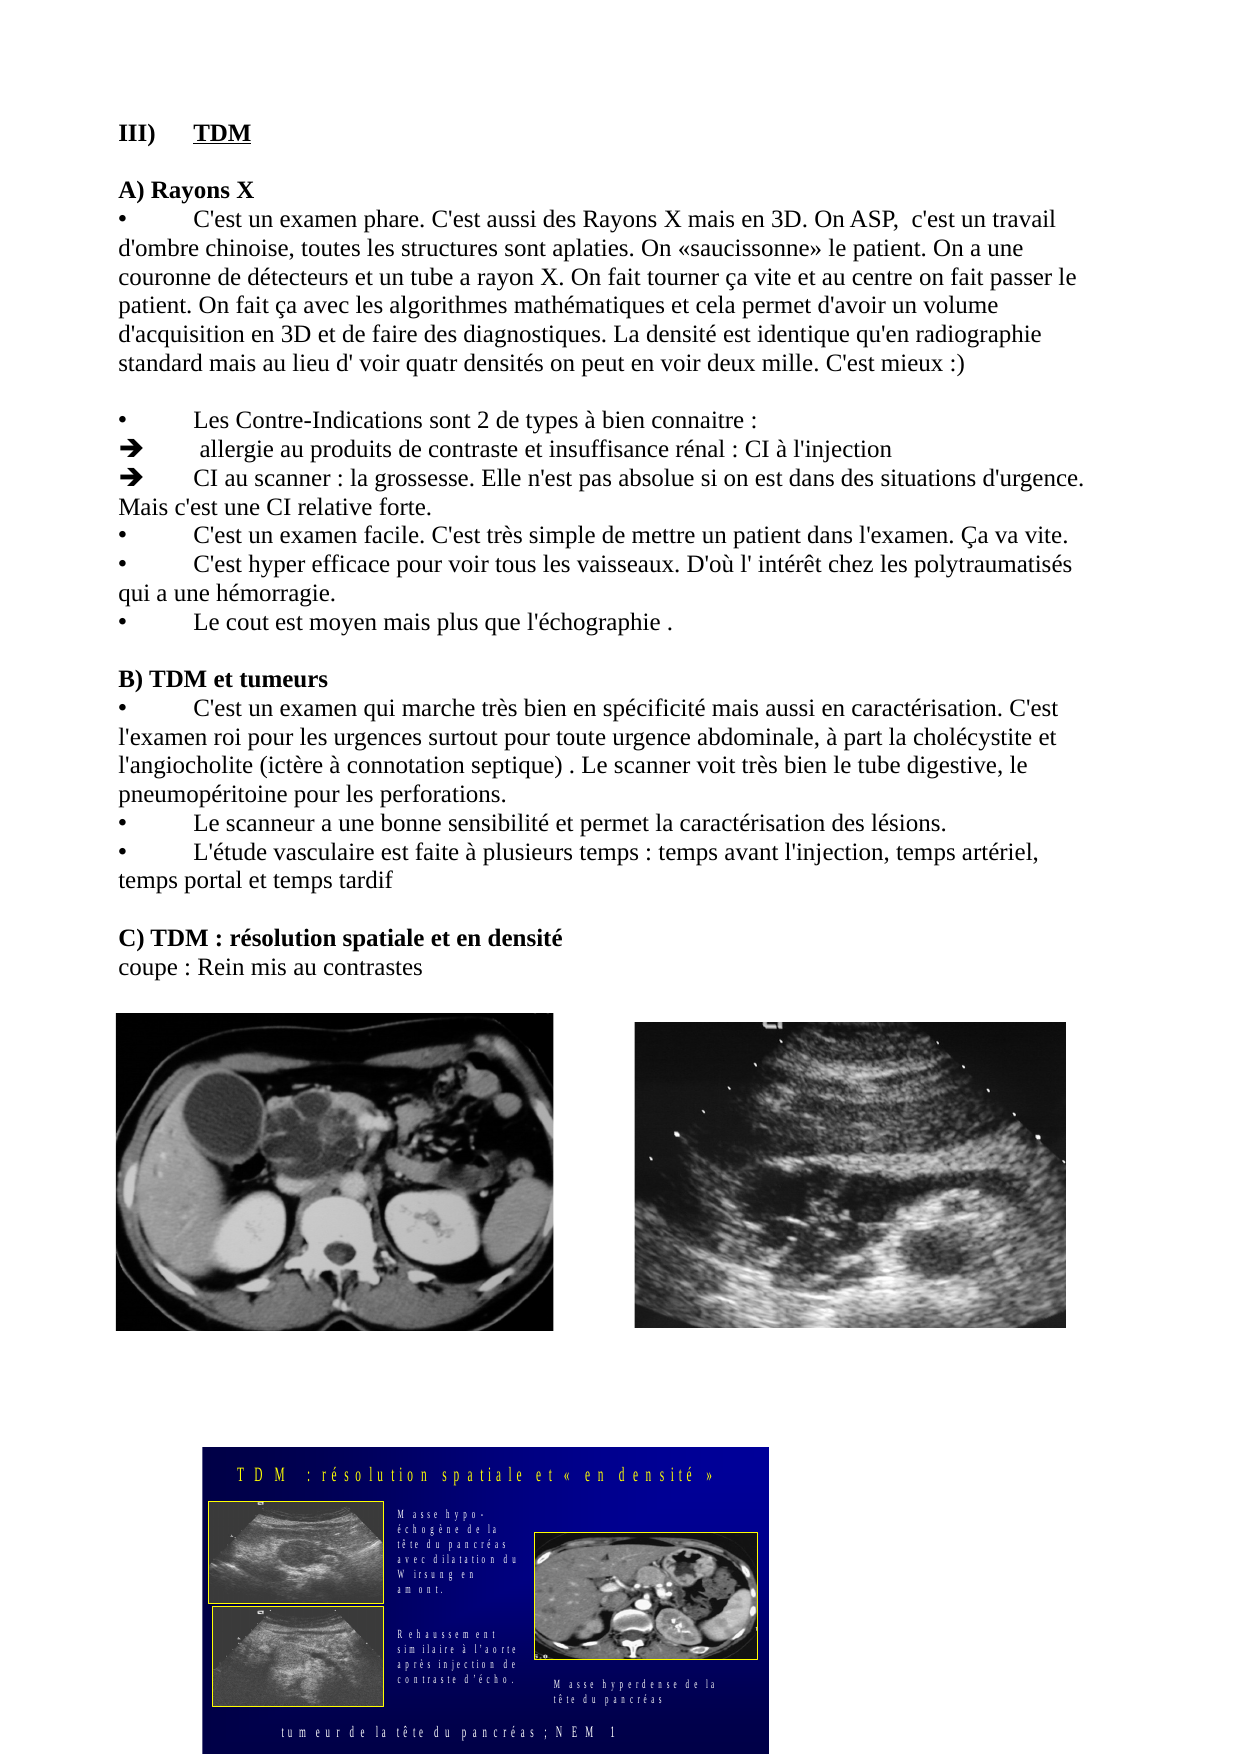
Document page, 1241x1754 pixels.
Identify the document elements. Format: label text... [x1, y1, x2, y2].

text A) Rayons X [118, 176, 1097, 204]
text B) TDM et tumeurs [118, 664, 1097, 693]
list CI au scanner : la grossesse. Elle n'est pas absolue si on est dans des situations d'urgence. Mais c'est une CI relative forte. [118, 463, 1097, 521]
list Les Contre-Indications sont 2 de types à bien connaitre : [118, 406, 1097, 434]
list Le scanneur a une bonne sensibilité et permet la caractérisation des lésions. [118, 808, 1097, 837]
list L'étude vasculaire est faite à plusieurs temps : temps avant l'injection, temps artériel, temps portal et temps tardif [118, 837, 1097, 894]
list allergie au produits de contraste et insuffisance rénal : CI à l'injection [118, 434, 1097, 463]
text C) TDM : résolution spatiale et en densité [118, 923, 1097, 952]
text coupe : Rein mis au contrastes [118, 952, 1097, 981]
list C'est un examen qui marche très bien en spécificité mais aussi en caractérisation. C'est l'examen roi pour les urgences surtout pour toute urgence abdominale, à part la cholécystite et l'angiocholite (ictère à connotation septique) . Le scanner voit très bien le tube digestive, le pneumopéritoine pour les perforations. [118, 693, 1097, 808]
list Le cout est moyen mais plus que l'échographie . [118, 607, 1097, 636]
list C'est un examen facile. C'est très simple de mettre un patient dans l'examen. Ça va vite. [118, 521, 1097, 549]
list TDM [118, 118, 1097, 147]
list C'est un examen phare. C'est aussi des Rayons X mais en 3D. On ASP, c'est un travail d'ombre chinoise, toutes les structures sont aplaties. On «saucissonne» le patient. On a une couronne de détecteurs et un tube a rayon X. On fait tourner ça vite et au centre on fait passer le patient. On fait ça avec les algorithmes mathématiques et cela permet d'avoir un volume d'acquisition en 3D et de faire des diagnostiques. La densité est identique qu'en radiographie standard mais au lieu d' voir quatr densités on peut en voir deux mille. C'est mieux :) [118, 204, 1097, 377]
list C'est hyper efficace pour voir tous les vaisseaux. D'où l' intérêt chez les polytraumatisés qui a une hémorragie. [118, 549, 1097, 607]
